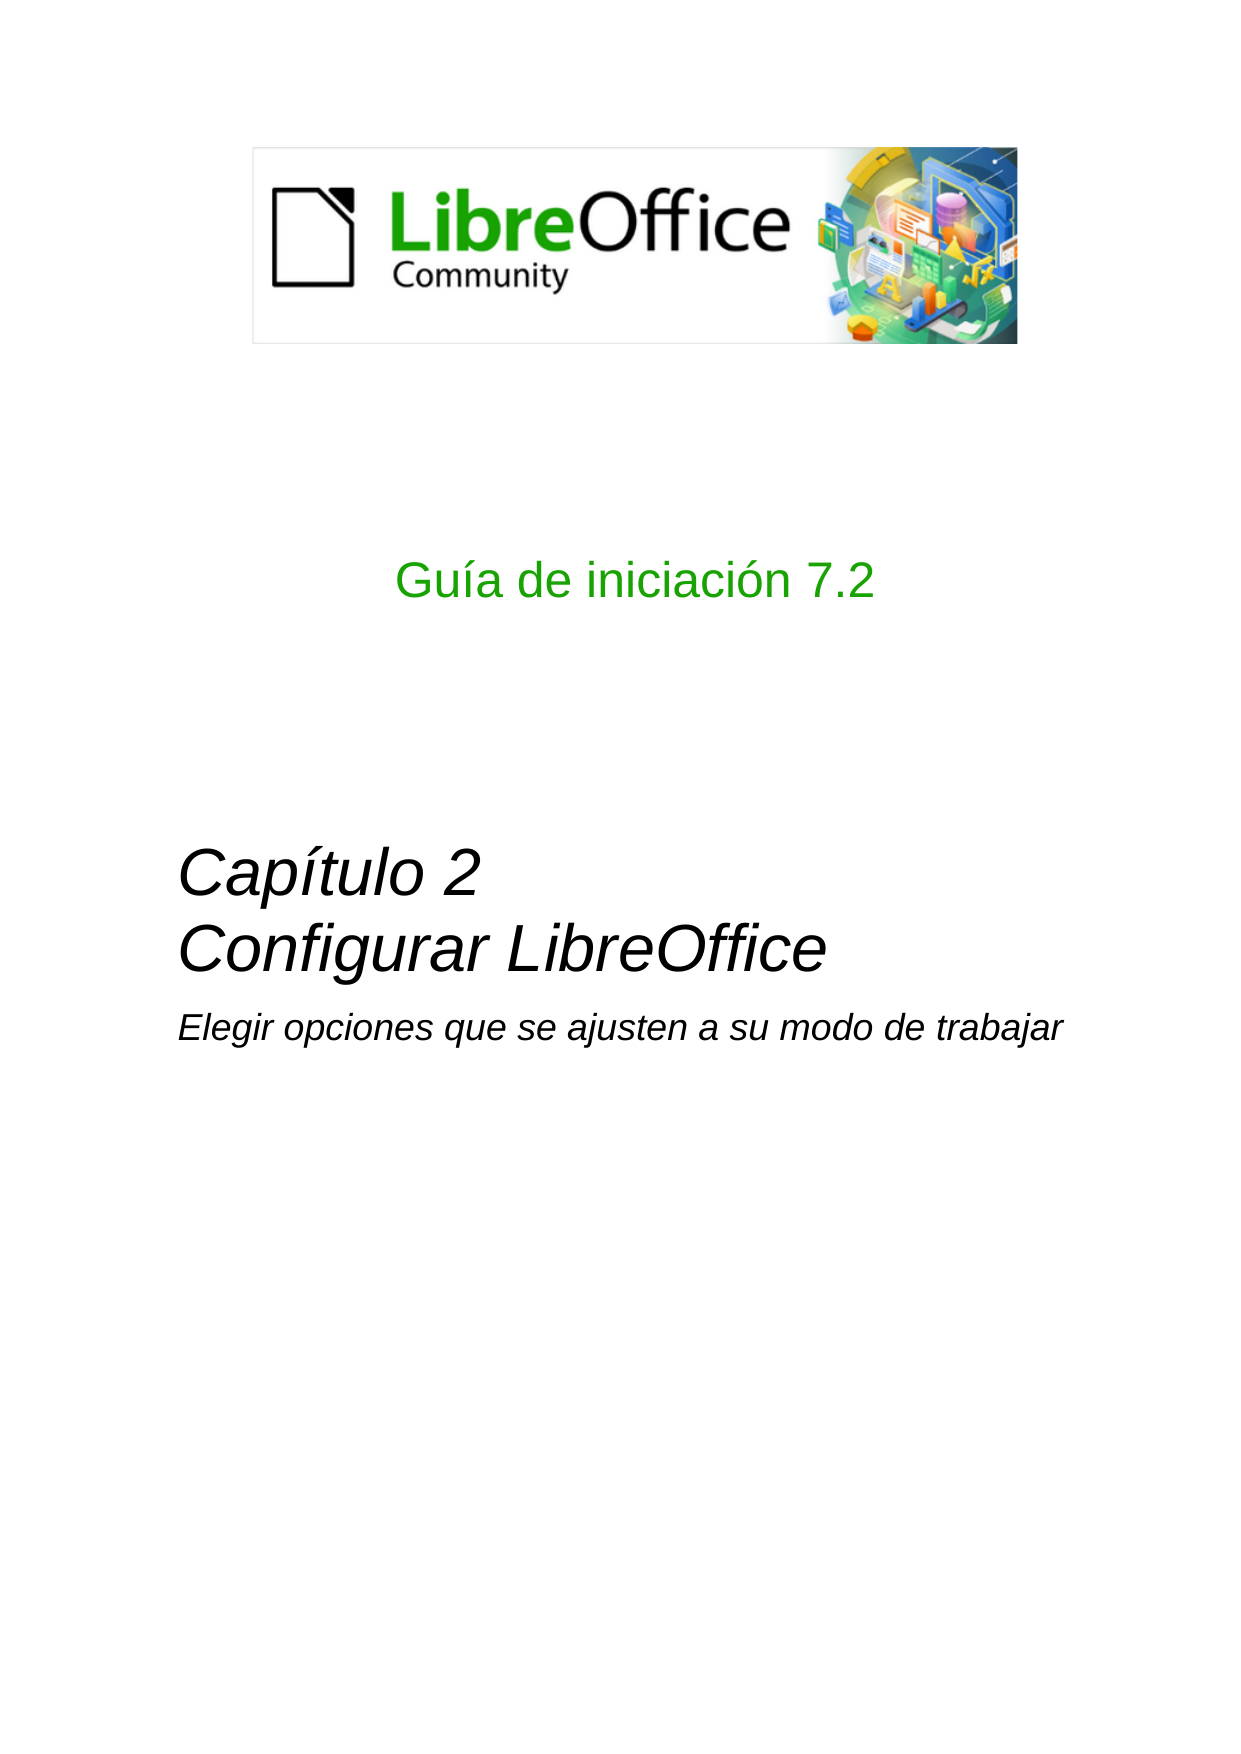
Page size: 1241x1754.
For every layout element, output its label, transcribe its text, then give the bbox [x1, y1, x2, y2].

subtitle Elegir opciones que se ajusten a su modo de trabajar [177, 1006, 1093, 1049]
text Guía de iniciación 7.2 [177, 550, 1093, 608]
picture [252, 147, 1018, 344]
title Capítulo 2 Configurar LibreOffice [177, 833, 1093, 986]
